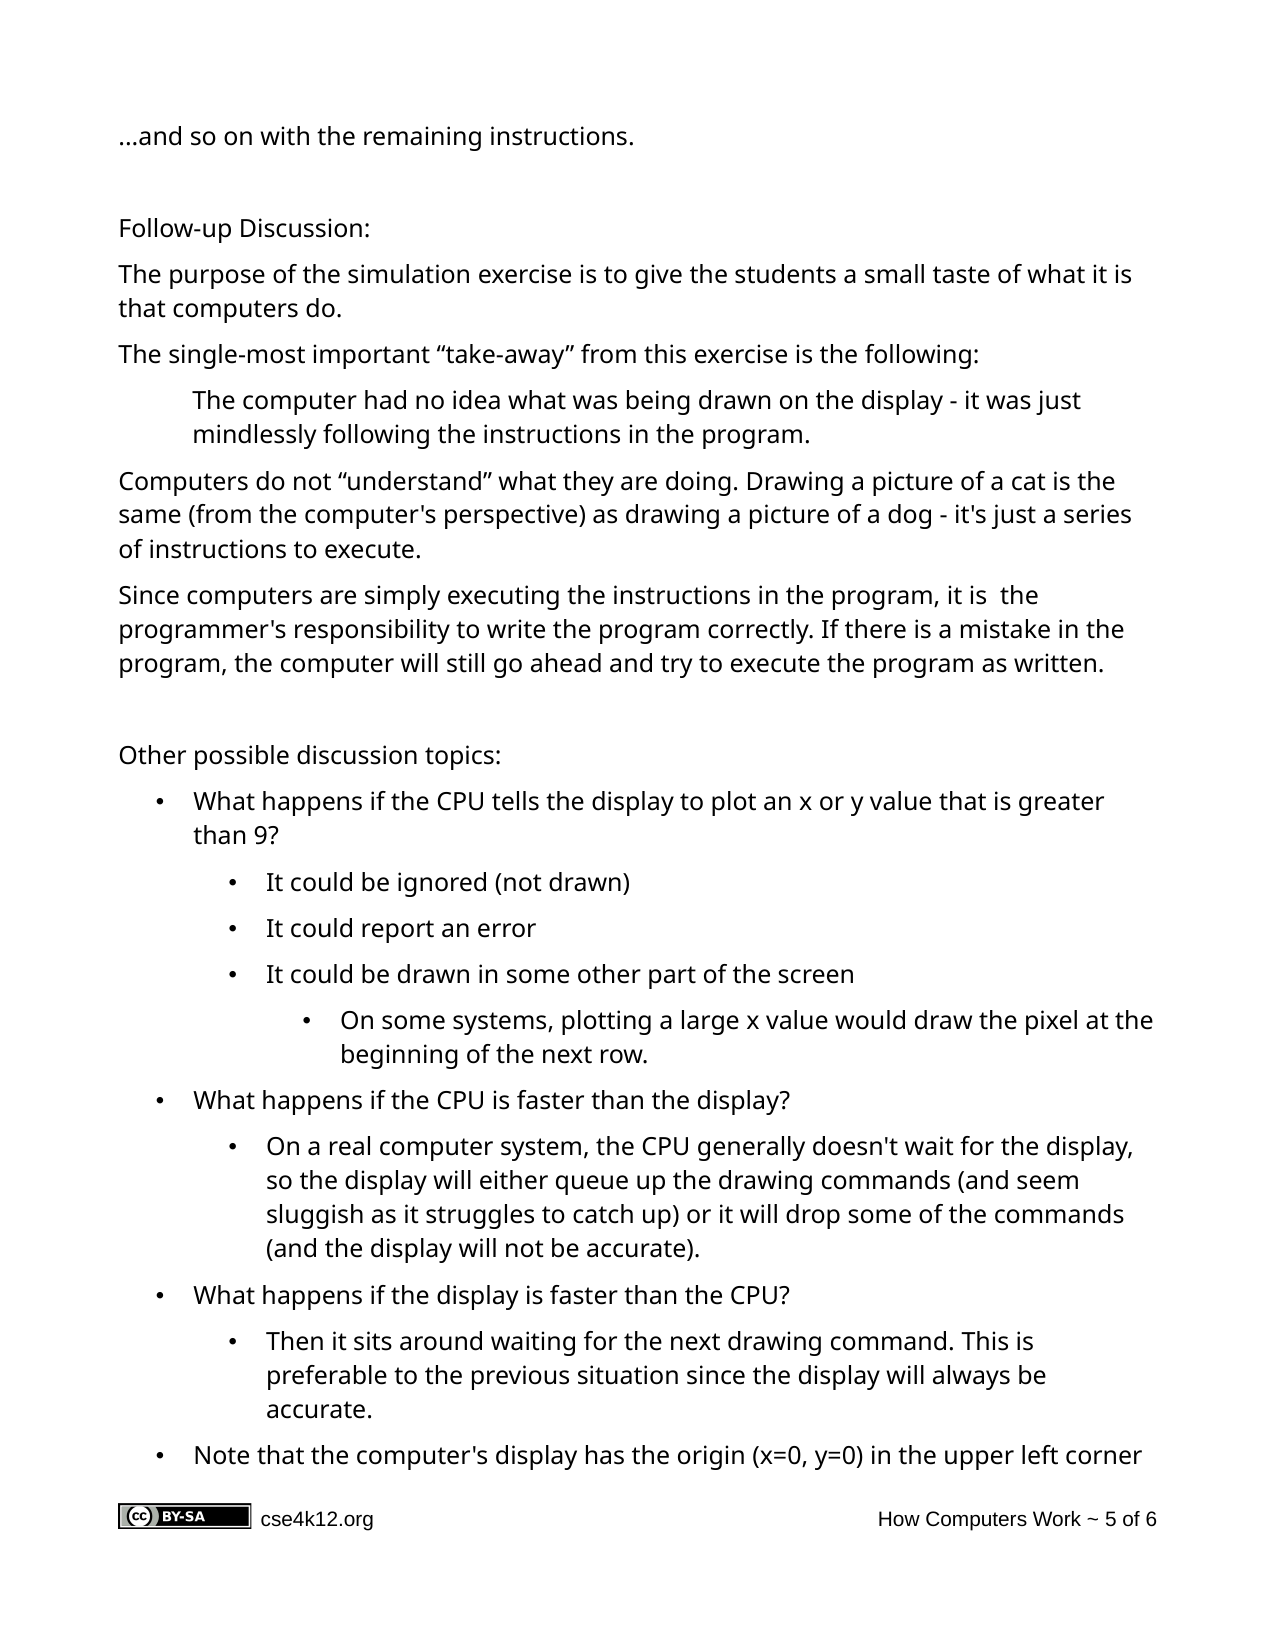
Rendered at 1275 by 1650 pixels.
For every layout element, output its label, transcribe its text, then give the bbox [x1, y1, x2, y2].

list What happens if the CPU tells the display to plot an x or y value that is greater than 9? [156, 784, 1157, 852]
list Note that the computer's display has the origin (x=0, y=0) in the upper left corner [156, 1438, 1157, 1472]
text The computer had no idea what was being drawn on the display - it was just mindlessly following the instructions in the program. [192, 383, 1157, 451]
list On some systems, plotting a large x value would draw the pixel at the beginning of the next row. [302, 1003, 1157, 1071]
text Follow-up Discussion: [118, 210, 1157, 244]
list What happens if the display is faster than the CPU? [156, 1277, 1157, 1311]
text Since computers are simply executing the instructions in the program, it is the programmer's responsibility to write the program correctly. If there is a mistake in the program, the computer will still go ahead and try to execute the program as written. [118, 577, 1157, 679]
list What happens if the CPU is faster than the display? [156, 1083, 1157, 1117]
text Computers do not “understand” what they are doing. Drawing a picture of a cat is the same (from the computer's perspective) as drawing a picture of a dog - it's just a series of instructions to execute. [118, 463, 1157, 565]
text Other possible discussion topics: [118, 738, 1157, 772]
list It could be drawn in some other part of the screen [228, 956, 1157, 991]
text The purpose of the simulation exercise is to give the students a small taste of what it is that computers do. [118, 257, 1157, 325]
list It could be ignored (not drawn) [228, 864, 1157, 898]
text ...and so on with the remaining instructions. [118, 118, 1157, 152]
picture [118, 1503, 252, 1529]
list Then it sits around waiting for the next drawing command. This is preferable to the previous situation since the display will always be accurate. [228, 1323, 1157, 1426]
list On a real computer system, the CPU generally doesn't wait for the display, so the display will either queue up the drawing commands (and seem sluggish as it struggles to catch up) or it will drop some of the commands (and the display will not be accurate). [228, 1129, 1157, 1265]
list It could report an error [228, 910, 1157, 944]
text The single-most important “take-away” from this exercise is the following: [118, 337, 1157, 371]
